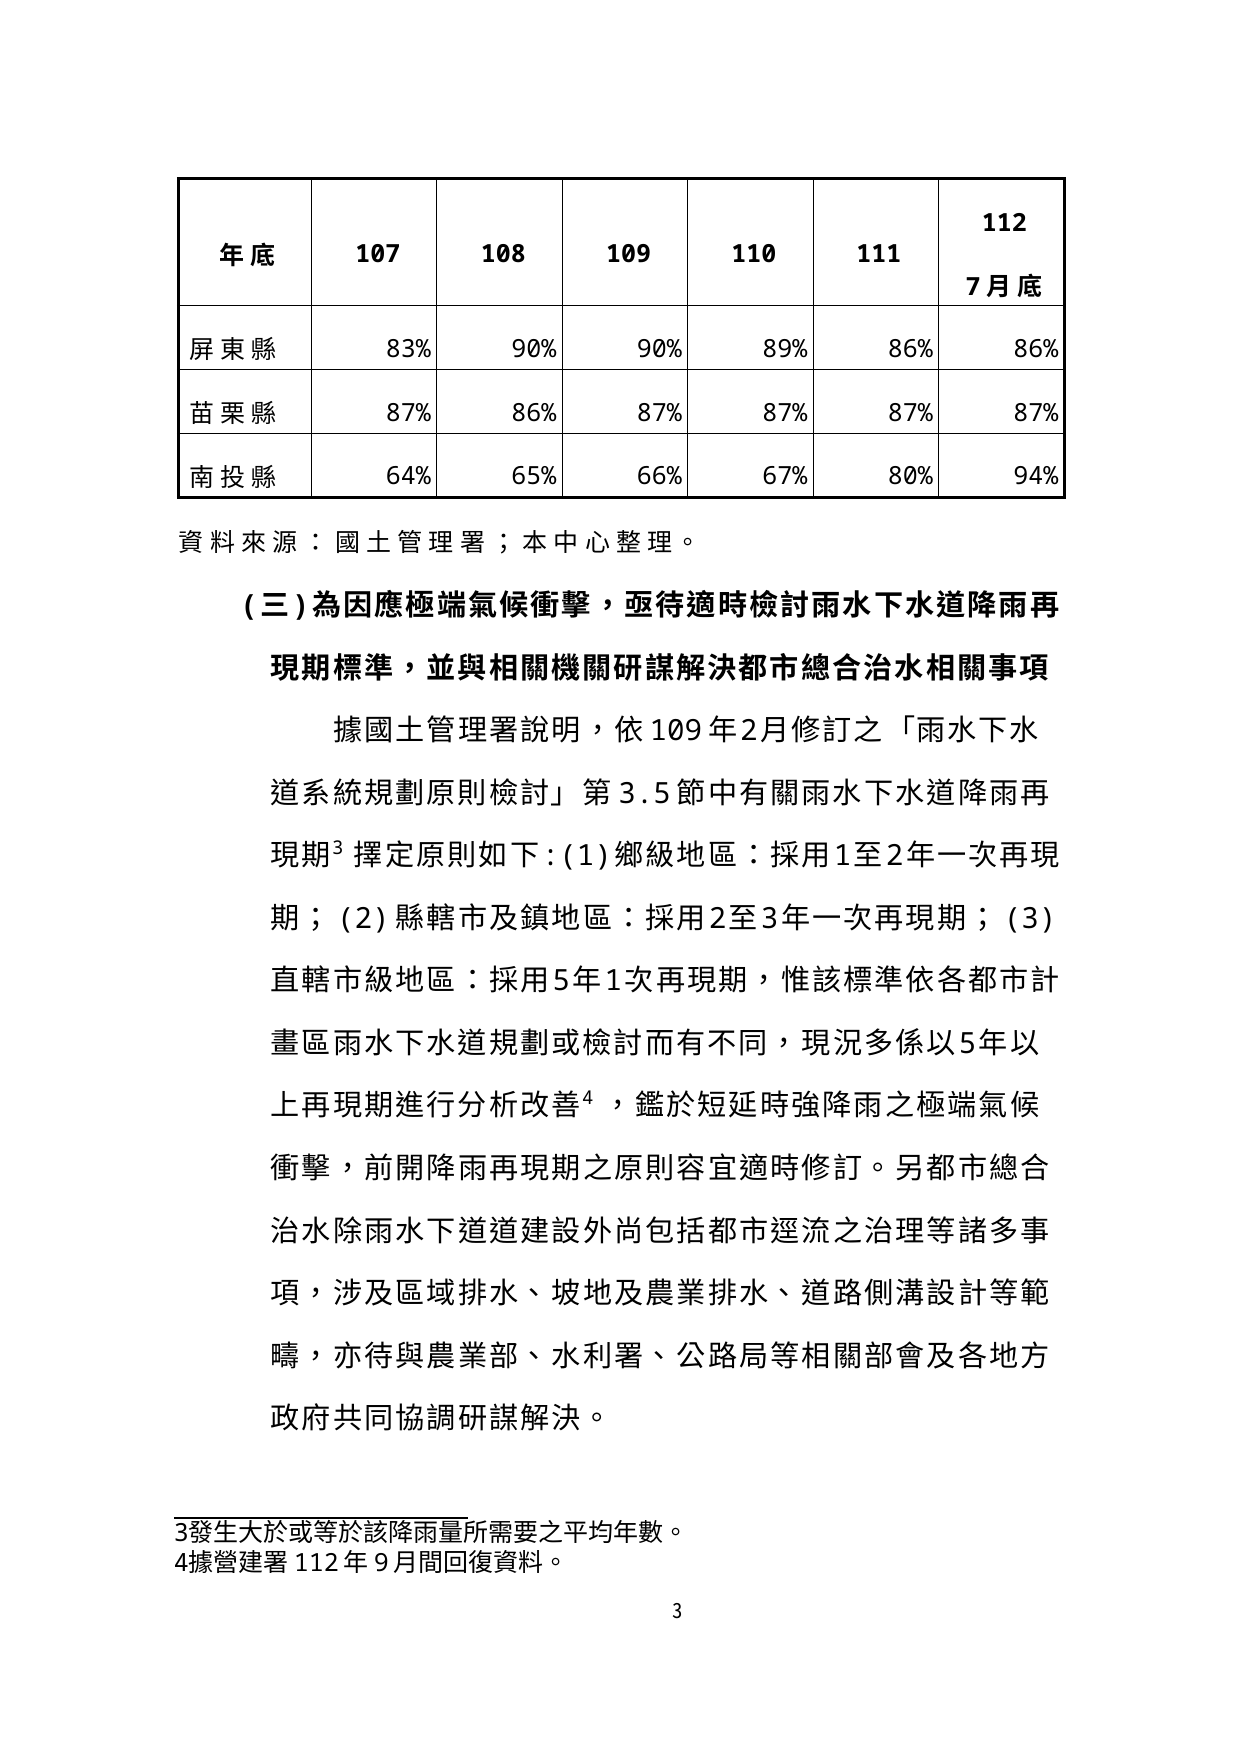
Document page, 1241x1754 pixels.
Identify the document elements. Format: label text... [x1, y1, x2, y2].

table_cell 87% [563, 370, 687, 432]
text 據國土管理署說明，依109年2月修訂之「雨水下水道系統規劃原則檢討」第3.5節中有關雨水下水道降雨再現期擇定原則如下:(1)鄉級地區：採用1至2年一次再現期；(2)縣轄市及鎮地區：採用2至3年一次再現期；(3)直轄市級地區：採用5年1次再現期，惟該標準依各都市計畫區雨水下水道規劃或檢討而有不同，現況多係以5年以上再現期進行分析改善，鑑於短延時強降雨之極端氣候衝擊，前開降雨再現期之原則容宜適時修訂。另都市總合治水除雨水下道道建設外尚包括都市逕流之治理等諸多事項，涉及區域排水、坡地及農業排水、道路側溝設計等範疇，亦待與農業部、水利署、公路局等相關部會及各地方政府共同協調研謀解決。 [264, 687, 1061, 1437]
table_cell 67% [688, 434, 813, 496]
table_cell 86% [437, 370, 562, 432]
table_cell 64% [312, 434, 436, 496]
table_cell 65% [437, 434, 562, 496]
table_header 108 [437, 180, 562, 305]
table_cell 87% [688, 370, 813, 432]
table_cell 80% [814, 434, 938, 496]
table_header 109 [563, 180, 687, 305]
table_cell 87% [814, 370, 938, 432]
text (三)為因應極端氣候衝擊，亟待適時檢討雨水下水道降雨再現期標準，並與相關機關研謀解決都市總合治水相關事項 [234, 562, 1061, 687]
table_cell 苗栗縣 [180, 370, 311, 432]
table_header 年底 [180, 180, 311, 305]
table_cell 89% [688, 306, 813, 369]
text 資料來源：國土管理署；本中心整理。 [176, 499, 1087, 562]
table_cell 86% [814, 306, 938, 369]
table_cell 87% [939, 370, 1063, 432]
table_cell 南投縣 [180, 434, 311, 496]
table_cell 87% [312, 370, 436, 432]
text 發生大於或等於該降雨量所需要之平均年數。 [174, 1518, 1063, 1548]
table_header 107 [312, 180, 436, 305]
table_cell 66% [563, 434, 687, 496]
table_cell 屏東縣 [180, 306, 311, 369]
table_cell 90% [437, 306, 562, 369]
table_cell 90% [563, 306, 687, 369]
table_cell 94% [939, 434, 1063, 496]
table_header 112 7月底 [939, 180, 1063, 305]
text 據營建署112年9月間回復資料。 [174, 1548, 1063, 1577]
table_header 110 [688, 180, 813, 305]
table_cell 83% [312, 306, 436, 369]
table_header 111 [814, 180, 938, 305]
table_cell 86% [939, 306, 1063, 369]
